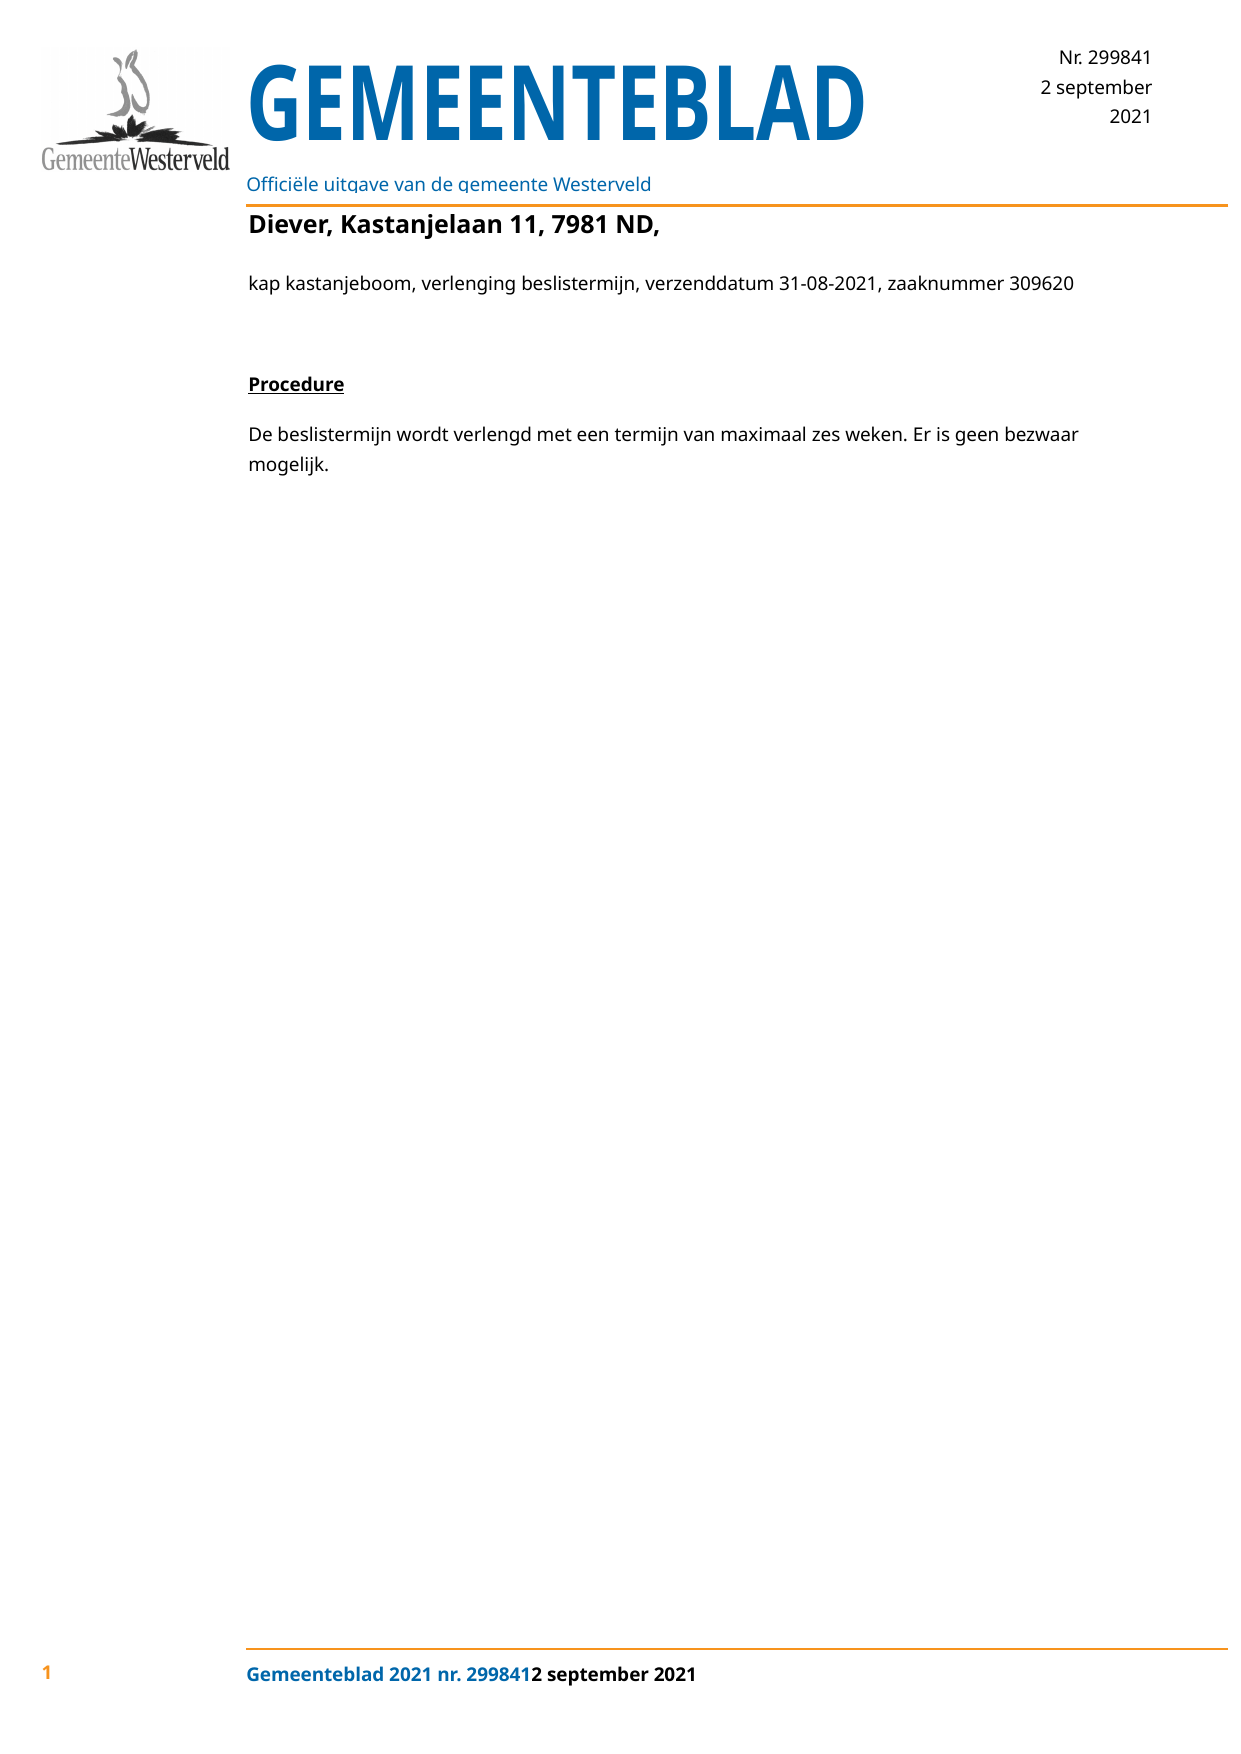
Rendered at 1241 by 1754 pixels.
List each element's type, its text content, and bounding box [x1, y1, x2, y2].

picture [41, 47, 231, 172]
text De beslistermijn wordt verlengd met een termijn van maximaal zes weken. Er is geen bezwaar mogelijk. [248, 422, 1152, 477]
text Procedure [248, 371, 1152, 397]
text kap kastanjeboom, verlenging beslistermijn, verzenddatum 31-08-2021, zaaknummer 309620 [248, 270, 1152, 296]
text Diever, Kastanjelaan 11, 7981 ND, [248, 207, 1152, 241]
